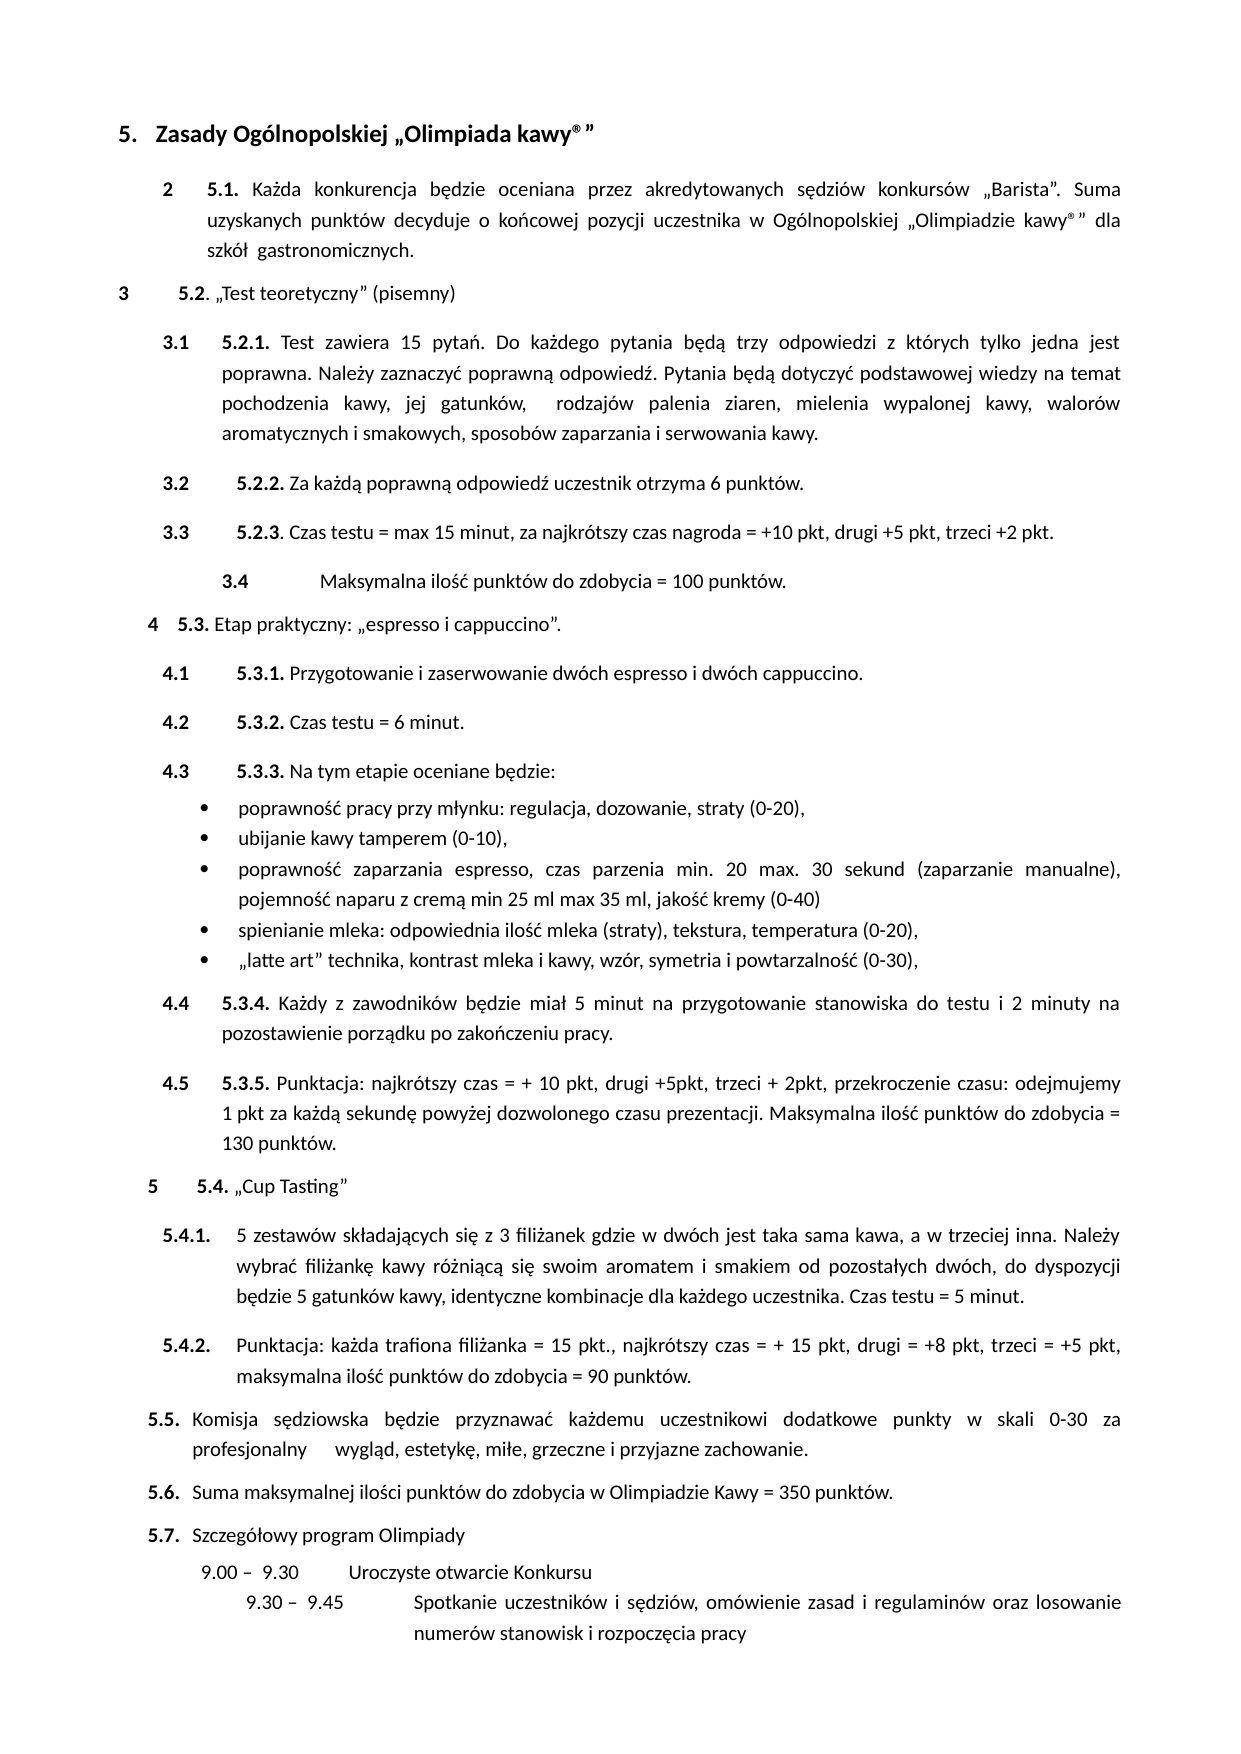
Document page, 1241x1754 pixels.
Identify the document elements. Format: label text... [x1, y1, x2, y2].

list spienianie mleka: odpowiednia ilość mleka (straty), tekstura, temperatura (0-20), [201, 917, 1122, 942]
subtitle 5.3.2. Czas testu = 6 minut. [162, 709, 1122, 735]
text 9.30 – 9.45 Spotkanie uczestników i sędziów, omówienie zasad i regulaminów oraz losowanie numerów stanowisk i rozpoczęcia pracy [246, 1589, 1122, 1645]
subtitle Maksymalna ilość punktów do zdobycia = 100 punktów. [222, 568, 1122, 593]
list Szczegółowy program Olimpiady [148, 1522, 1122, 1548]
list Komisja sędziowska będzie przyznawać każdemu uczestnikowi dodatkowe punkty w skali 0-30 za profesjonalny wygląd, estetykę, miłe, grzeczne i przyjazne zachowanie. [148, 1406, 1122, 1462]
list Zasady Ogólnopolskiej „Olimpiada kawy®” [118, 118, 1122, 149]
list Punktacja: każda trafiona filiżanka = 15 pkt., najkrótszy czas = + 15 pkt, drugi = +8 pkt, trzeci = +5 pkt, maksymalna ilość punktów do zdobycia = 90 punktów. [162, 1333, 1122, 1388]
subtitle 5.2.2. Za każdą poprawną odpowiedź uczestnik otrzyma 6 punktów. [162, 470, 1122, 495]
list ubijanie kawy tamperem (0-10), [201, 826, 1122, 851]
list Suma maksymalnej ilości punktów do zdobycia w Olimpiadzie Kawy = 350 punktów. [148, 1479, 1122, 1505]
list 5 zestawów składających się z 3 filiżanek gdzie w dwóch jest taka sama kawa, a w trzeciej inna. Należy wybrać filiżankę kawy różniącą się swoim aromatem i smakiem od pozostałych dwóch, do dyspozycji będzie 5 gatunków kawy, identyczne kombinacje dla każdego uczestnika. Czas testu = 5 minut. [162, 1223, 1122, 1309]
subtitle 5.2.1. Test zawiera 15 pytań. Do każdego pytania będą trzy odpowiedzi z których tylko jedna jest poprawna. Należy zaznaczyć poprawną odpowiedź. Pytania będą dotyczyć podstawowej wiedzy na temat pochodzenia kawy, jej gatunków, rodzajów palenia ziaren, mielenia wypalonej kawy, walorów aromatycznych i smakowych, sposobów zaparzania i serwowania kawy. [162, 329, 1122, 446]
subtitle 5.3.4. Każdy z zawodników będzie miał 5 minut na przygotowanie stanowiska do testu i 2 minuty na pozostawienie porządku po zakończeniu pracy. [162, 990, 1122, 1046]
subtitle 5.1. Każda konkurencja będzie oceniana przez akredytowanych sędziów konkursów „Barista”. Suma uzyskanych punktów decyduje o końcowej pozycji uczestnika w Ogólnopolskiej „Olimpiadzie kawy®” dla szkół gastronomicznych. [162, 176, 1122, 263]
subtitle 5.2.3. Czas testu = max 15 minut, za najkrótszy czas nagroda = +10 pkt, drugi +5 pkt, trzeci +2 pkt. [162, 519, 1122, 544]
list poprawność zaparzania espresso, czas parzenia min. 20 max. 30 sekund (zaparzanie manualne), pojemność naparu z cremą min 25 ml max 35 ml, jakość kremy (0-40) [201, 856, 1122, 912]
subtitle 5.3.1. Przygotowanie i zaserwowanie dwóch espresso i dwóch cappuccino. [162, 660, 1122, 686]
subtitle 5.2. „Test teoretyczny” (pisemny) [118, 280, 1122, 306]
subtitle 5.3. Etap praktyczny: „espresso i cappuccino”. [148, 611, 1122, 636]
subtitle 5.3.3. Na tym etapie oceniane będzie: [162, 758, 1122, 784]
list poprawność pracy przy młynku: regulacja, dozowanie, straty (0-20), [201, 795, 1122, 821]
text 9.00 – 9.30 Uroczyste otwarcie Konkursu [201, 1559, 1122, 1584]
subtitle 5.4. „Cup Tasting” [118, 1173, 1122, 1199]
list „latte art” technika, kontrast mleka i kawy, wzór, symetria i powtarzalność (0-30), [201, 947, 1122, 973]
subtitle 5.3.5. Punktacja: najkrótszy czas = + 10 pkt, drugi +5pkt, trzeci + 2pkt, przekroczenie czasu: odejmujemy 1 pkt za każdą sekundę powyżej dozwolonego czasu prezentacji. Maksymalna ilość punktów do zdobycia = 130 punktów. [162, 1070, 1122, 1156]
